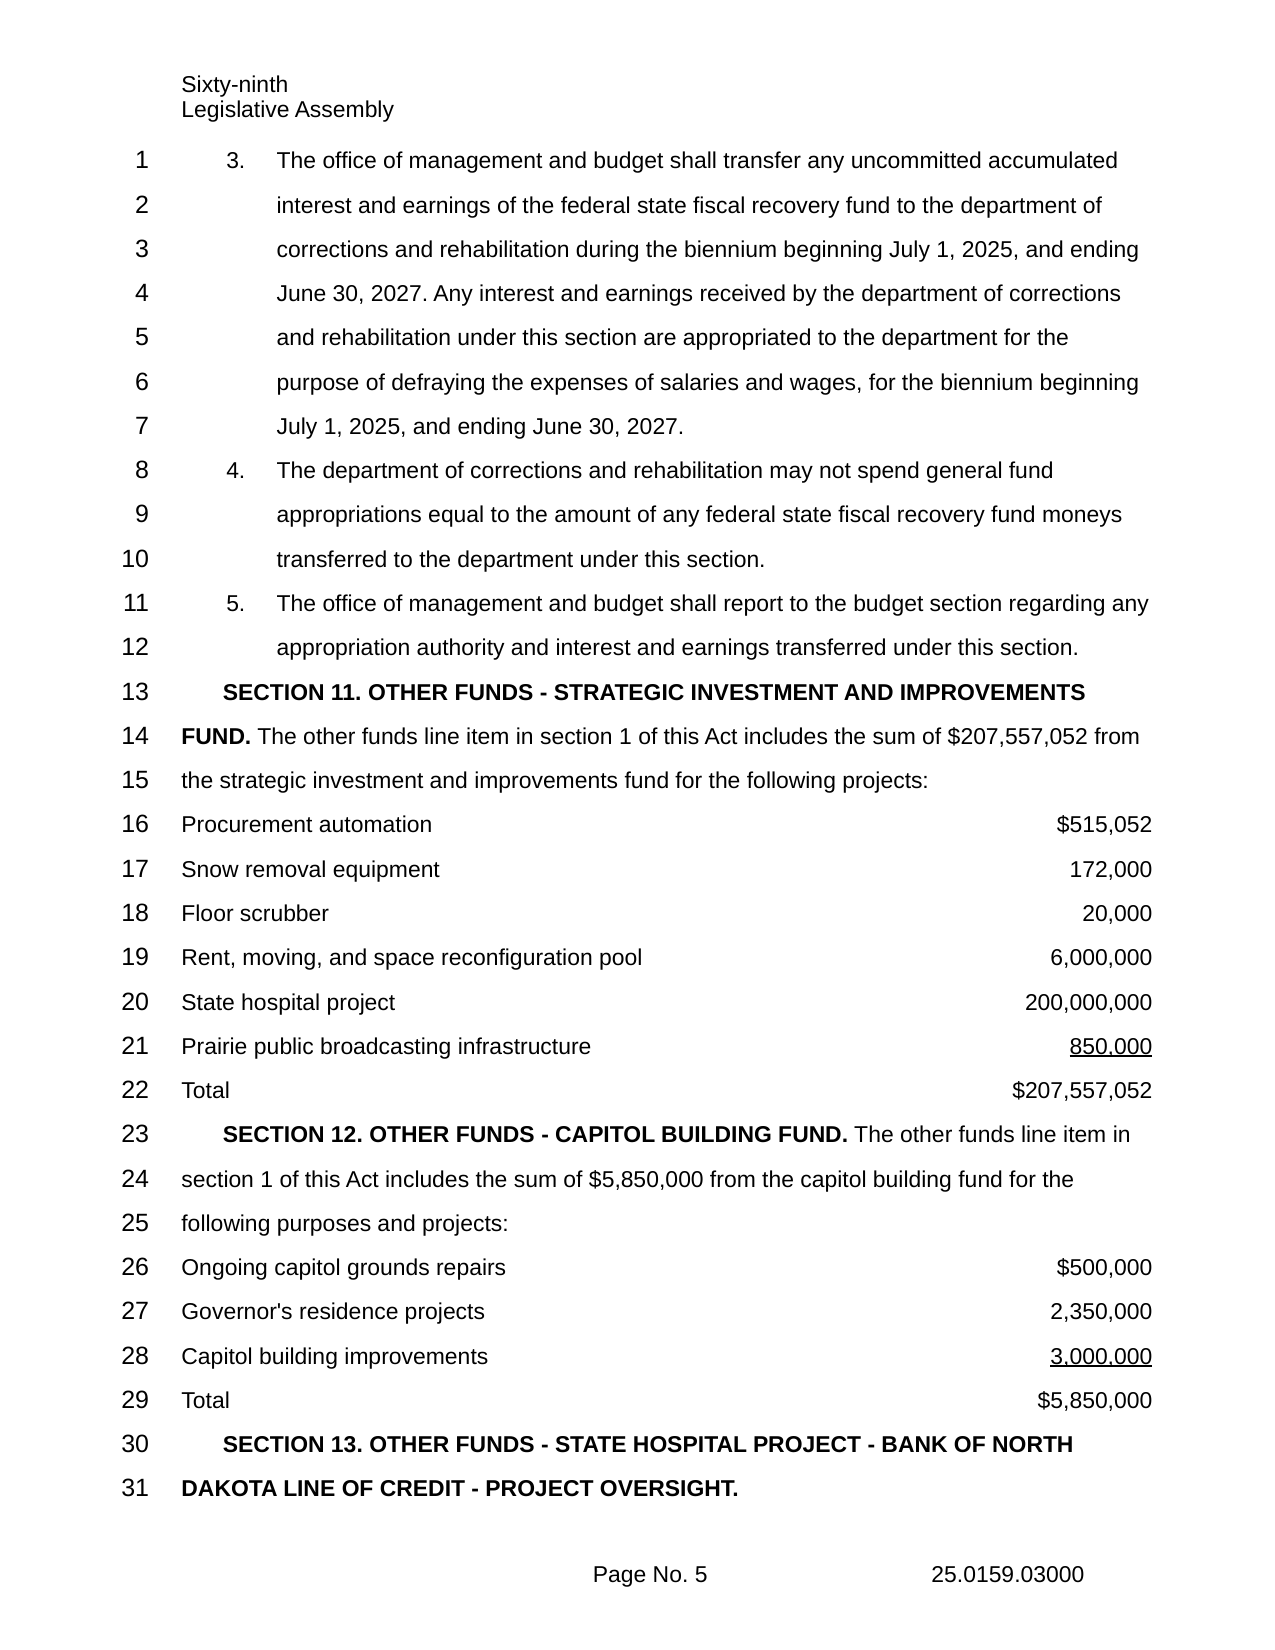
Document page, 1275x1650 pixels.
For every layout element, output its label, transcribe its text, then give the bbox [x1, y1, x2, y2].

text Procurement automation $515,052 Snow removal equipment 172,000 Floor scrubber 20,000 Rent, moving, and space reconfiguration pool 6,000,000 State hospital project 200,000,000 Prairie public broadcasting infrastructure 850,000 Total $207,557,052 [181, 797, 1154, 1107]
text SECTION 13. OTHER FUNDS - STATE HOSPITAL PROJECT - BANK OF NORTH DAKOTA LINE OF CREDIT - PROJECT OVERSIGHT. [181, 1417, 1154, 1506]
text SECTION 11. OTHER FUNDS - STRATEGIC INVESTMENT AND IMPROVEMENTS FUND. The other funds line item in section 1 of this Act includes the sum of $207,557,052 from the strategic investment and improvements fund for the following projects: [181, 664, 1154, 797]
text 4. The department of corrections and rehabilitation may not spend general fund appropriations equal to the amount of any federal state fiscal recovery fund moneys transferred to the department under this section. [181, 443, 1154, 576]
text SECTION 12. OTHER FUNDS - CAPITOL BUILDING FUND. The other funds line item in section 1 of this Act includes the sum of $5,850,000 from the capitol building fund for the following purposes and projects: [181, 1107, 1154, 1240]
text 3. The office of management and budget shall transfer any uncommitted accumulated interest and earnings of the federal state fiscal recovery fund to the department of corrections and rehabilitation during the biennium beginning July 1, 2025, and ending June 30, 2027. Any interest and earnings received by the department of corrections and rehabilitation under this section are appropriated to the department for the purpose of defraying the expenses of salaries and wages, for the biennium beginning July 1, 2025, and ending June 30, 2027. [181, 133, 1154, 443]
text Ongoing capitol grounds repairs $500,000 Governor's residence projects 2,350,000 Capitol building improvements 3,000,000 Total $5,850,000 [181, 1240, 1154, 1417]
text 5. The office of management and budget shall report to the budget section regarding any appropriation authority and interest and earnings transferred under this section. [181, 576, 1154, 664]
